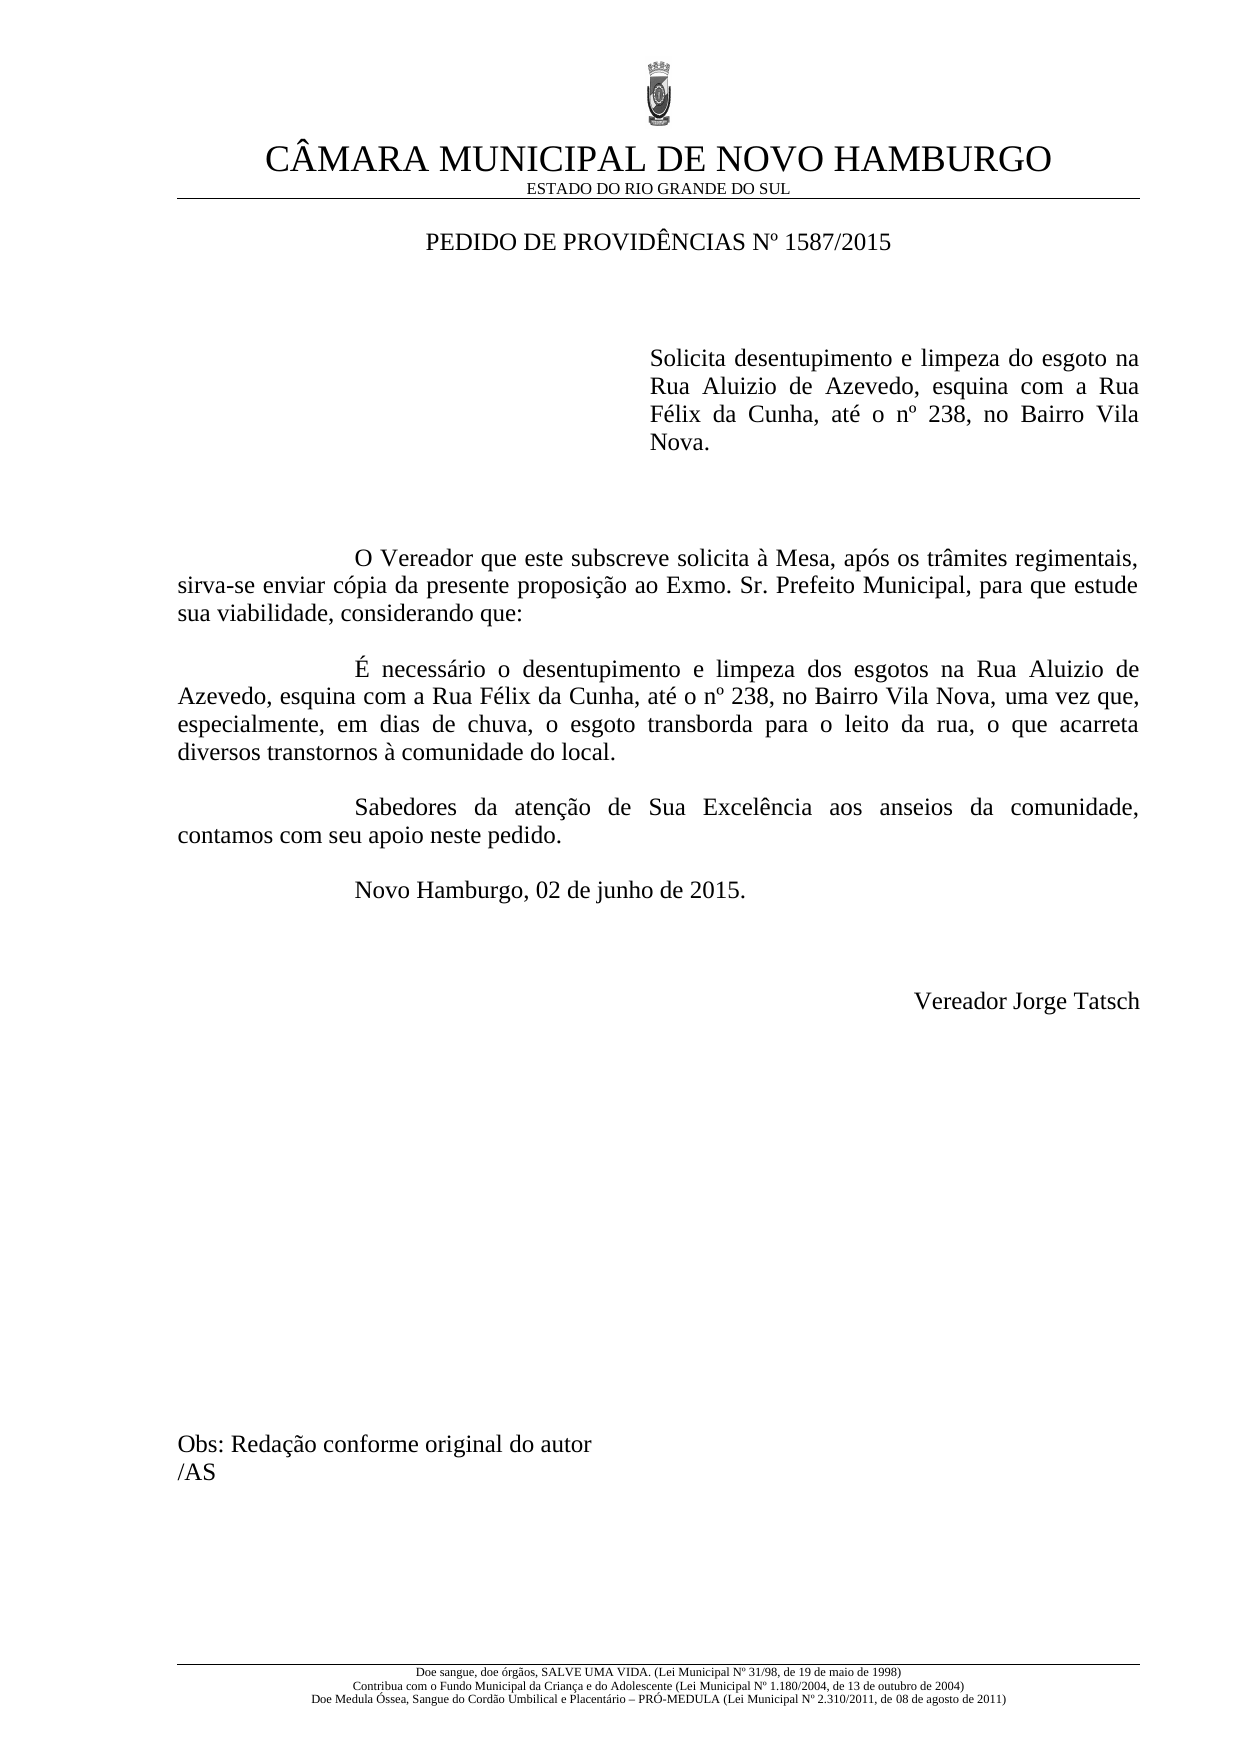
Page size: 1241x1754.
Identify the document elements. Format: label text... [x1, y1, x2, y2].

text Novo Hamburgo, 02 de junho de 2015. [177, 876, 1140, 904]
text Solicita desentupimento e limpeza do esgoto na Rua Aluizio de Azevedo, esquina com a Rua Félix da Cunha, até o nº 238, no Bairro Vila Nova. [649, 344, 1140, 455]
text É necessário o desentupimento e limpeza dos esgotos na Rua Aluizio de Azevedo, esquina com a Rua Félix da Cunha, até o nº 238, no Bairro Vila Nova, uma vez que, especialmente, em dias de chuva, o esgoto transborda para o leito da rua, o que acarreta diversos transtornos à comunidade do local. [177, 655, 1140, 766]
text Obs: Redação conforme original do autor [177, 1431, 1140, 1458]
text Sabedores da atenção de Sua Excelência aos anseios da comunidade, contamos com seu apoio neste pedido. [177, 793, 1140, 849]
text Vereador Jorge Tatsch [177, 987, 1140, 1015]
text O Vereador que este subscreve solicita à Mesa, após os trâmites regimentais, sirva-se enviar cópia da presente proposição ao Exmo. Sr. Prefeito Municipal, para que estude sua viabilidade, considerando que: [177, 544, 1140, 627]
text PEDIDO DE PROVIDÊNCIAS Nº 1587/2015 [177, 228, 1140, 256]
text /AS [177, 1458, 1140, 1486]
